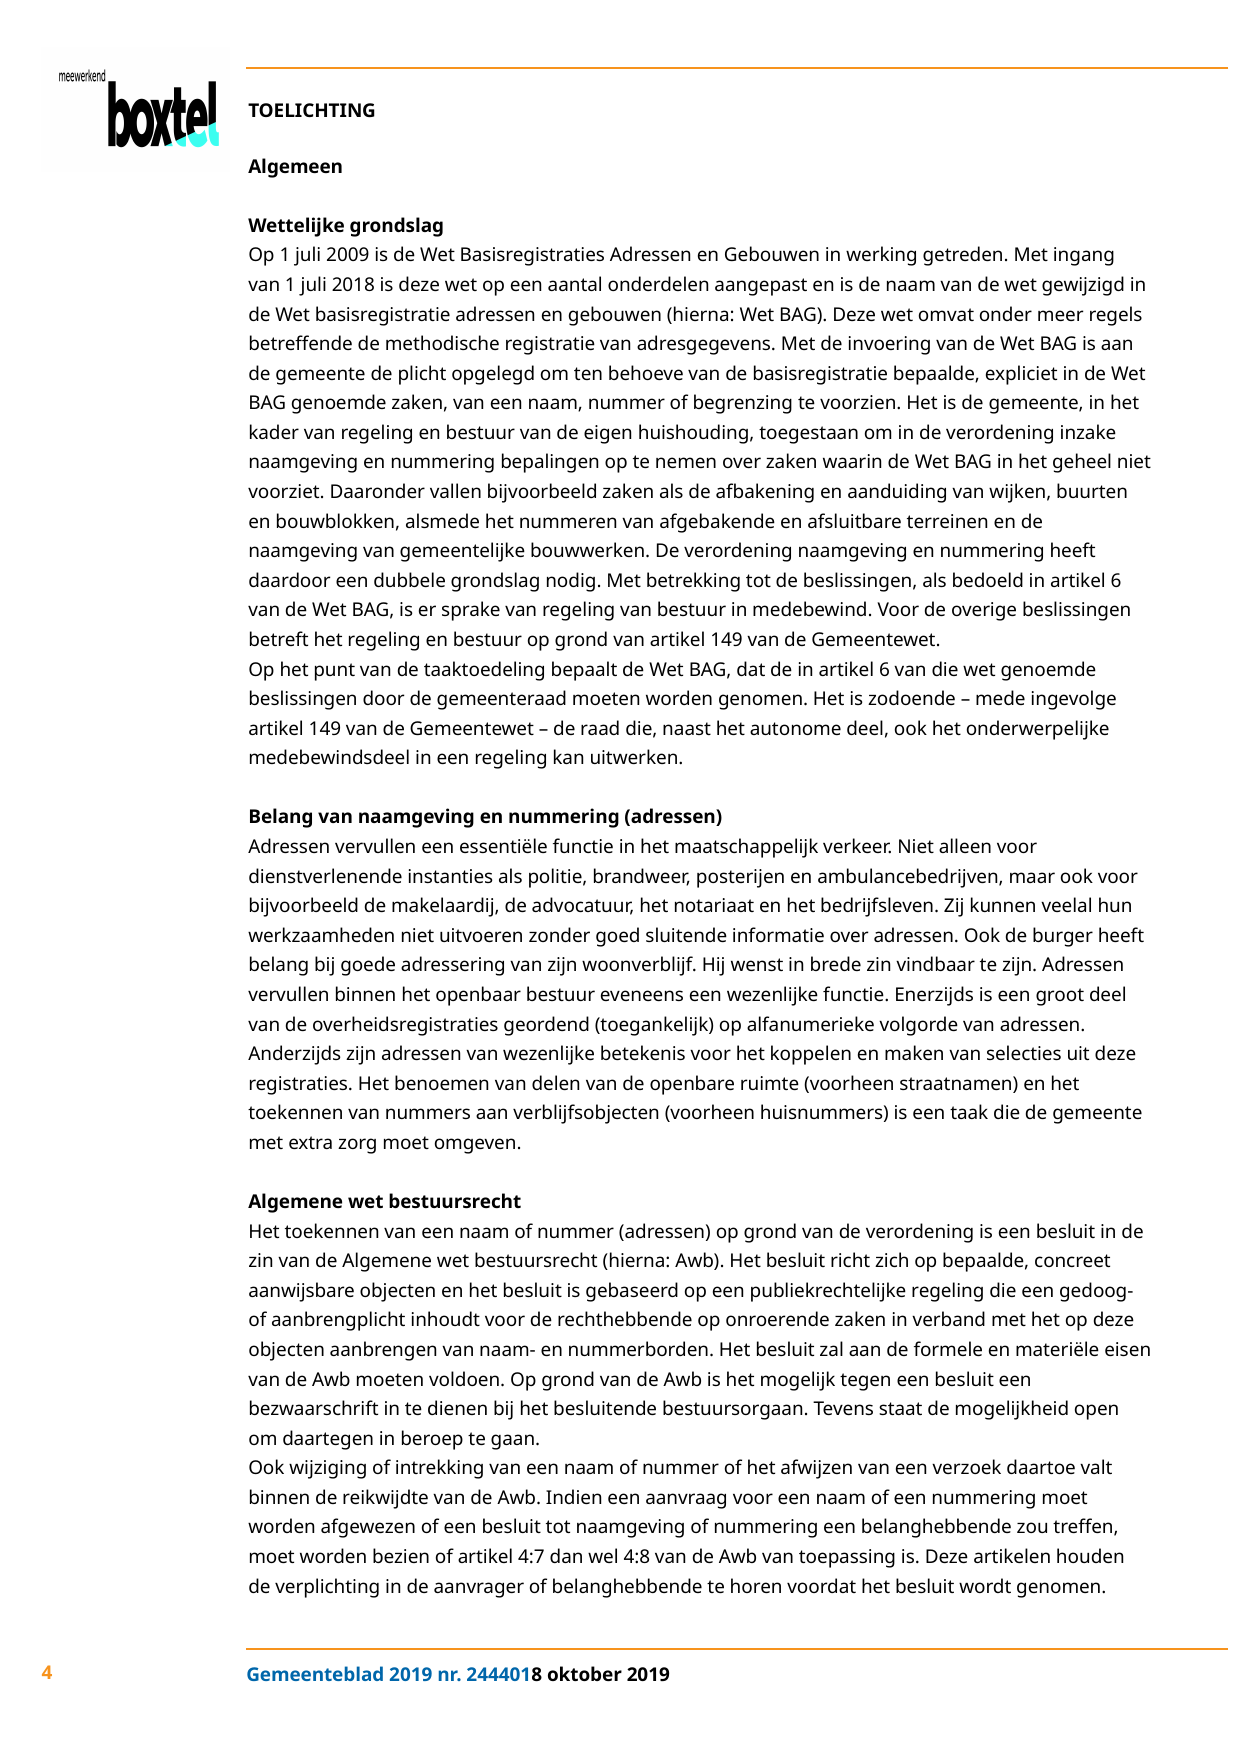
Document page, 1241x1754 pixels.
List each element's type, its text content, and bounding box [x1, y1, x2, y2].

text Belang van naamgeving en nummering (adressen) [248, 804, 1152, 829]
text Algemeen [248, 153, 1152, 179]
text Adressen vervullen een essentiële functie in het maatschappelijk verkeer. Niet alleen voor dienstverlenende instanties als politie, brandweer, posterijen en ambulancebedrijven, maar ook voor bijvoorbeeld de makelaardij, de advocatuur, het notariaat en het bedrijfsleven. Zij kunnen veelal hun werkzaamheden niet uitvoeren zonder goed sluitende informatie over adressen. Ook de burger heeft belang bij goede adressering van zijn woonverblijf. Hij wenst in brede zin vindbaar te zijn. Adressen vervullen binnen het openbaar bestuur eveneens een wezenlijke functie. Enerzijds is een groot deel van de overheidsregistraties geordend (toegankelijk) op alfanumerieke volgorde van adressen. Anderzijds zijn adressen van wezenlijke betekenis voor het koppelen en maken van selecties uit deze registraties. Het benoemen van delen van de openbare ruimte (voorheen straatnamen) en het toekennen van nummers aan verblijfsobjecten (voorheen huisnummers) is een taak die de gemeente met extra zorg moet omgeven. [248, 833, 1152, 1155]
text Op 1 juli 2009 is de Wet Basisregistraties Adressen en Gebouwen in werking getreden. Met ingang van 1 juli 2018 is deze wet op een aantal onderdelen aangepast en is de naam van de wet gewijzigd in de Wet basisregistratie adressen en gebouwen (hierna: Wet BAG). Deze wet omvat onder meer regels betreffende de methodische registratie van adresgegevens. Met de invoering van de Wet BAG is aan de gemeente de plicht opgelegd om ten behoeve van de basisregistratie bepaalde, expliciet in de Wet BAG genoemde zaken, van een naam, nummer of begrenzing te voorzien. Het is de gemeente, in het kader van regeling en bestuur van de eigen huishouding, toegestaan om in de verordening inzake naamgeving en nummering bepalingen op te nemen over zaken waarin de Wet BAG in het geheel niet voorziet. Daaronder vallen bijvoorbeeld zaken als de afbakening en aanduiding van wijken, buurten en bouwblokken, alsmede het nummeren van afgebakende en afsluitbare terreinen en de naamgeving van gemeentelijke bouwwerken. De verordening naamgeving en nummering heeft daardoor een dubbele grondslag nodig. Met betrekking tot de beslissingen, als bedoeld in artikel 6 van de Wet BAG, is er sprake van regeling van bestuur in medebewind. Voor de overige beslissingen betreft het regeling en bestuur op grond van artikel 149 van de Gemeentewet. [248, 242, 1152, 652]
text TOELICHTING [248, 95, 1152, 123]
text Ook wijziging of intrekking van een naam of nummer of het afwijzen van een verzoek daartoe valt binnen de reikwijdte van de Awb. Indien een aanvraag voor een naam of een nummering moet worden afgewezen of een besluit tot naamgeving of nummering een belanghebbende zou treffen, moet worden bezien of artikel 4:7 dan wel 4:8 van de Awb van toepassing is. Deze artikelen houden de verplichting in de aanvrager of belanghebbende te horen voordat het besluit wordt genomen. [248, 1454, 1152, 1599]
text Algemene wet bestuursrecht [248, 1188, 1152, 1214]
text Het toekennen van een naam of nummer (adressen) op grond van de verordening is een besluit in de zin van de Algemene wet bestuursrecht (hierna: Awb). Het besluit richt zich op bepaalde, concreet aanwijsbare objecten en het besluit is gebaseerd op een publiekrechtelijke regeling die een gedoog- of aanbrengplicht inhoudt voor de rechthebbende op onroerende zaken in verband met het op deze objecten aanbrengen van naam- en nummerborden. Het besluit zal aan de formele en materiële eisen van de Awb moeten voldoen. Op grond van de Awb is het mogelijk tegen een besluit een bezwaarschrift in te dienen bij het besluitende bestuursorgaan. Tevens staat de mogelijkheid open om daartegen in beroep te gaan. [248, 1218, 1152, 1451]
text Wettelijke grondslag [248, 212, 1152, 238]
text Op het punt van de taaktoedeling bepaalt de Wet BAG, dat de in artikel 6 van die wet genoemde beslissingen door de gemeenteraad moeten worden genomen. Het is zodoende – mede ingevolge artikel 149 van de Gemeentewet – de raad die, naast het autonome deel, ook het onderwerpelijke medebewindsdeel in een regeling kan uitwerken. [248, 656, 1152, 770]
picture [41, 47, 231, 172]
